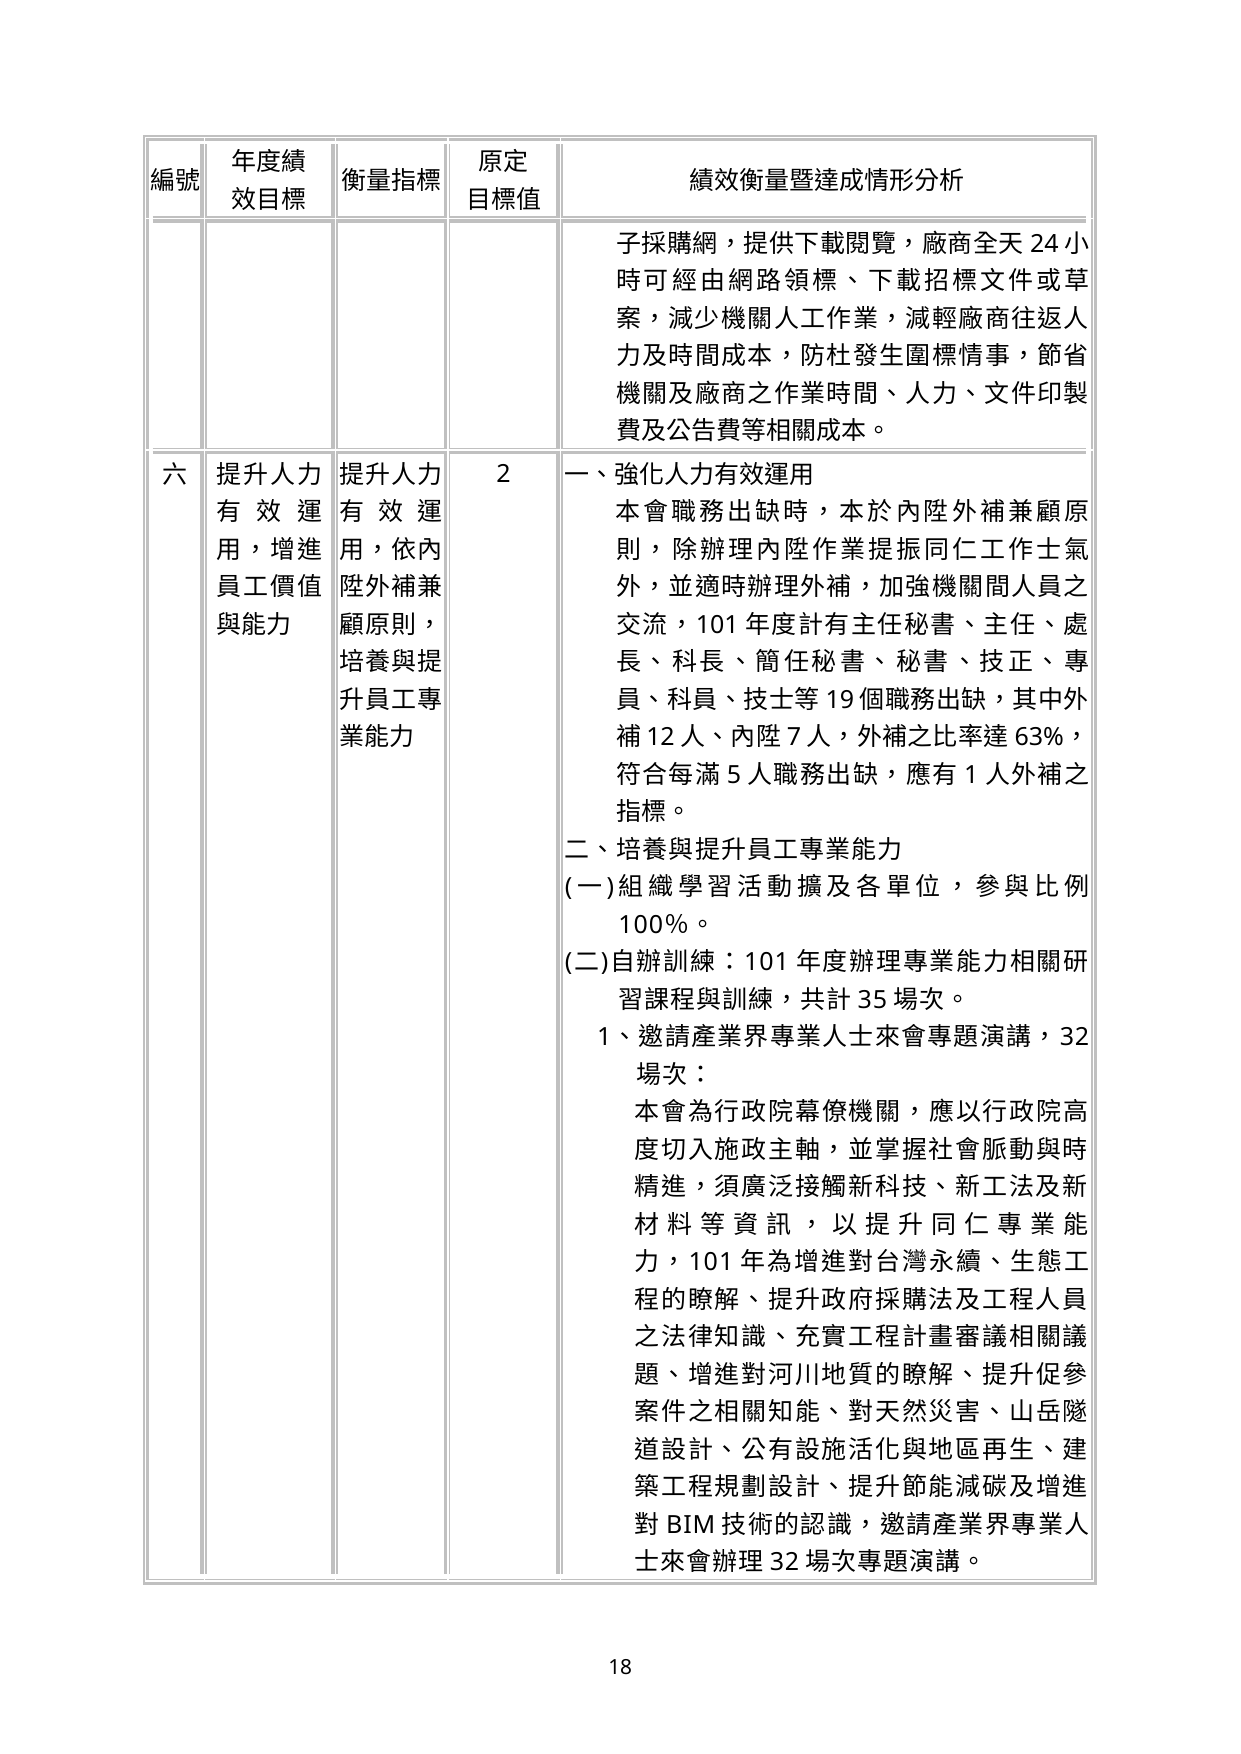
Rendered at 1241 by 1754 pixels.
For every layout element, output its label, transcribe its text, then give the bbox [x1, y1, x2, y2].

table_header 原定 目標值 [447, 137, 559, 216]
table_header 年度績 效目標 [204, 137, 334, 216]
table_cell 六 [146, 448, 203, 1579]
table_cell [450, 223, 556, 447]
table_cell [338, 223, 444, 447]
table_cell 一、強化人力有效運用 本會職務出缺時，本於內陞外補兼顧原則，除辦理內陞作業提振同仁工作士氣外，並適時辦理外補，加強機關間人員之交流，101年度計有主任秘書、主任、處長、科長、簡任秘書、秘書、技正、專員、科員、技士等19個職務出缺，其中外補12人、內陞7人，外補之比率達63%，符合每滿5人職務出缺，應有1人外補之指標。 二、培養與提升員工專業能力 (一)組織學習活動擴及各單位，參與比例100％。 (二)自辦訓練：101年度辦理專業能力相關研習課程與訓練，共計35場次。 1、邀請產業界專業人士來會專題演講，32場次： 本會為行政院幕僚機關，應以行政院高度切入施政主軸，並掌握社會脈動與時精進，須廣泛接觸新科技、新工法及新材料等資訊，以提升同仁專業能力，101年為增進對台灣永續、生態工程的瞭解、提升政府採購法及工程人員之法律知識、充實工程計畫審議相關議題、增進對河川地質的瞭解、提升促參案件之相關知能、對天然災害、山岳隧道設計、公有設施活化與地區再生、建築工程規劃設計、提升節能減碳及增進對BIM技術的認識，邀請產業界專業人士來會辦理32場次專題演講。 [560, 448, 1094, 1579]
table_cell 2 [447, 448, 559, 1579]
table_header 績效衡量暨達成情形分析 [560, 137, 1094, 216]
table_header 衡量指標 [335, 137, 447, 216]
table_cell 子採購網，提供下載閱覽，廠商全天24小時可經由網路領標、下載招標文件或草案，減少機關人工作業，減輕廠商往返人力及時間成本，防杜發生圍標情事，節省機關及廠商之作業時間、人力、文件印製費及公告費等相關成本。 [560, 216, 1094, 447]
table_cell 提升人力有效運用，依內陞外補兼顧原則，培養與提升員工專業能力 [335, 448, 447, 1579]
table_header 編號 [149, 141, 203, 216]
table_cell 提升人力有效運用，增進員工價值與能力 [204, 448, 334, 1579]
table_cell [146, 216, 203, 447]
table_cell [207, 223, 331, 447]
